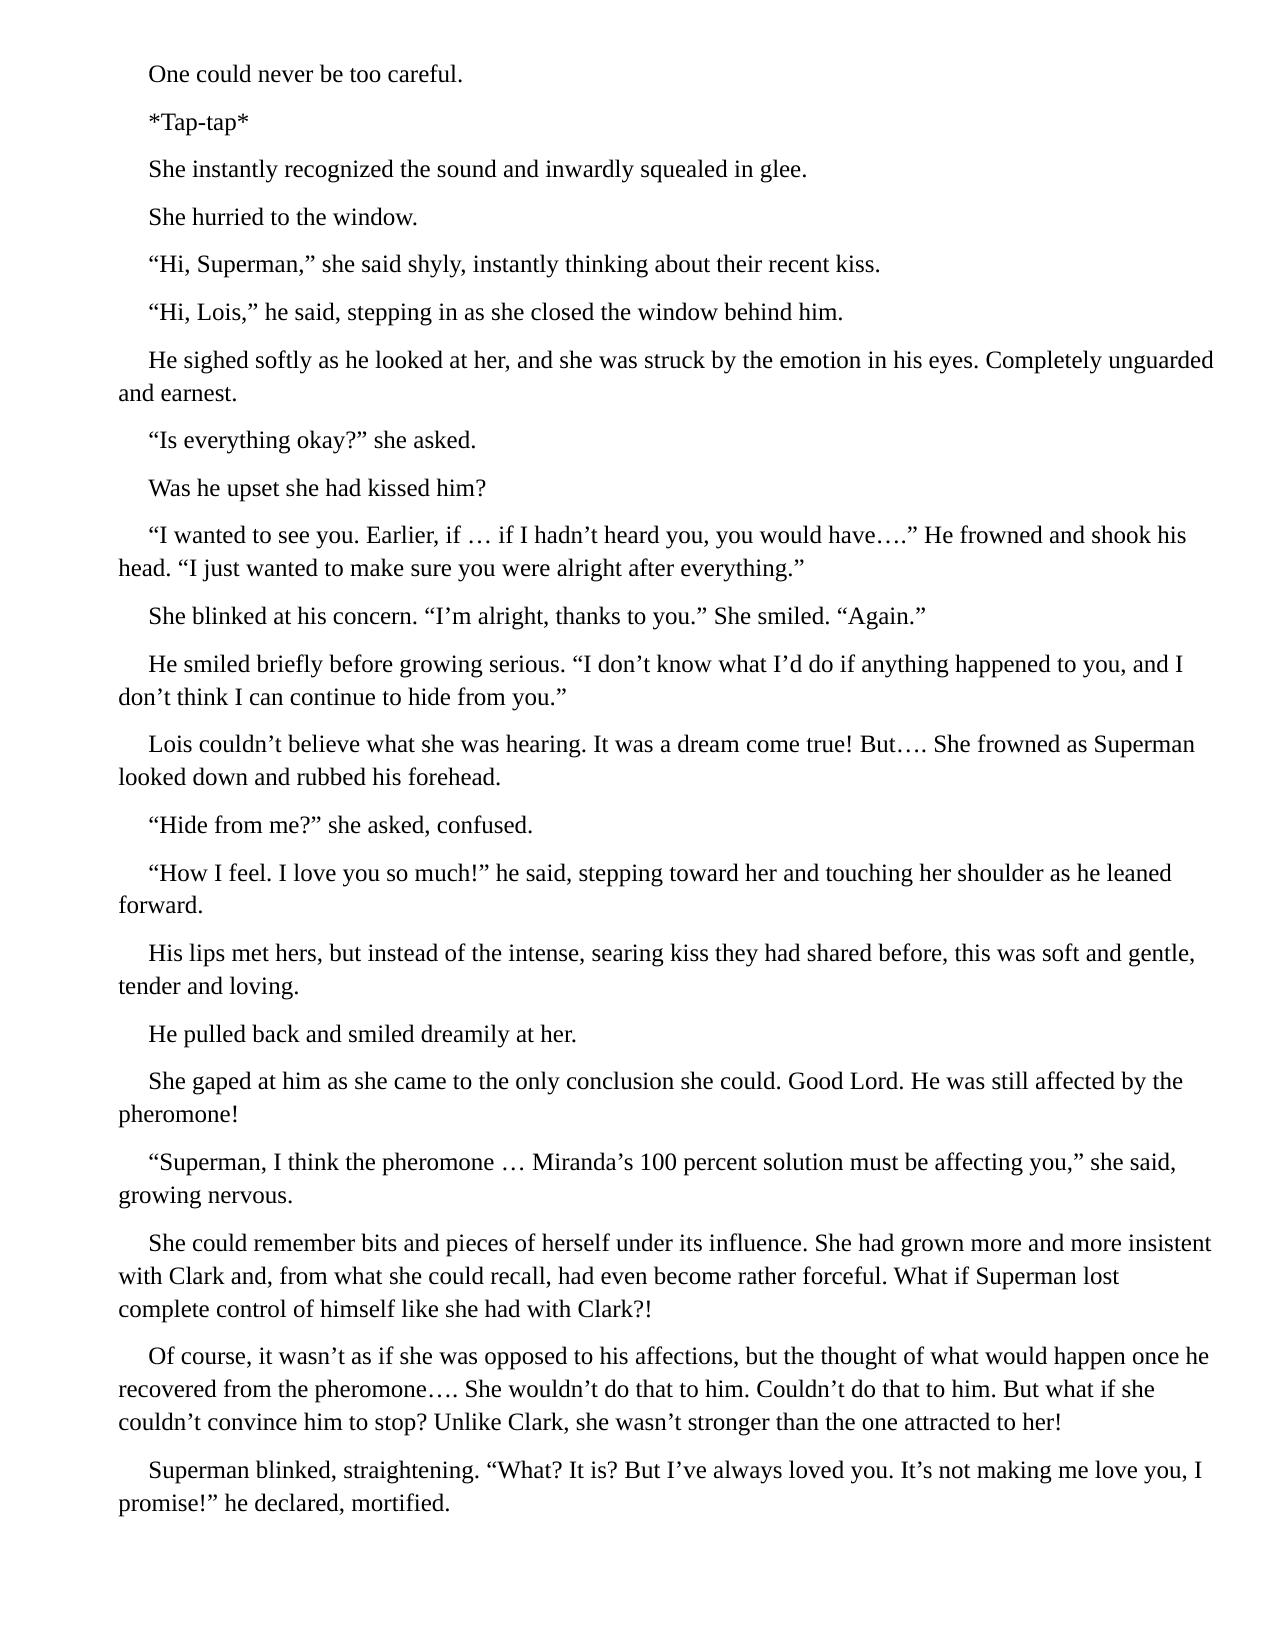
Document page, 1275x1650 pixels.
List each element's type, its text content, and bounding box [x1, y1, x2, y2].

text He smiled briefly before growing serious. “I don’t know what I’d do if anything happened to you, and I don’t think I can continue to hide from you.” [118, 649, 1216, 711]
text Was he upset she had kissed him? [118, 473, 1216, 502]
text Superman blinked, straightening. “What? It is? But I’ve always loved you. It’s not making me love you, I promise!” he declared, mortified. [118, 1455, 1216, 1517]
text “How I feel. I love you so much!” he said, stepping toward her and touching her shoulder as he leaned forward. [118, 858, 1216, 919]
text Of course, it wasn’t as if she was opposed to his affections, but the thought of what would happen once he recovered from the pheromone…. She wouldn’t do that to him. Couldn’t do that to him. But what if she couldn’t convince him to stop? Unlike Clark, she wasn’t stronger than the one attracted to her! [118, 1341, 1216, 1436]
text His lips met hers, but instead of the intense, searing kiss they had shared before, this was soft and gentle, tender and loving. [118, 938, 1216, 1000]
text She blinked at his concern. “I’m alright, thanks to you.” She smiled. “Again.” [118, 601, 1216, 630]
text She could remember bits and pieces of herself under its influence. She had grown more and more insistent with Clark and, from what she could recall, had even become rather forceful. What if Superman lost complete control of himself like she had with Clark?! [118, 1228, 1216, 1322]
text She instantly recognized the sound and inwardly squealed in glee. [118, 154, 1216, 183]
text He sighed softly as he looked at her, and she was struck by the emotion in his eyes. Completely unguarded and earnest. [118, 345, 1216, 406]
text She hurried to the window. [118, 202, 1216, 231]
text Lois couldn’t believe what she was hearing. It was a dream come true! But…. She frowned as Superman looked down and rubbed his forehead. [118, 729, 1216, 791]
text She gaped at him as she came to the only conclusion she could. Good Lord. He was still affected by the pheromone! [118, 1066, 1216, 1128]
text One could never be too careful. [118, 59, 1216, 88]
text “Hi, Superman,” she said shyly, instantly thinking about their recent kiss. [118, 249, 1216, 278]
text *Tap-tap* [118, 107, 1216, 135]
text “Hi, Lois,” he said, stepping in as she closed the window behind him. [118, 297, 1216, 326]
text “Superman, I think the pheromone … Miranda’s 100 percent solution must be affecting you,” she said, growing nervous. [118, 1147, 1216, 1209]
text “I wanted to see you. Earlier, if … if I hadn’t heard you, you would have….” He frowned and shook his head. “I just wanted to make sure you were alright after everything.” [118, 521, 1216, 582]
text “Hide from me?” she asked, confused. [118, 810, 1216, 839]
text “Is everything okay?” she asked. [118, 425, 1216, 454]
text He pulled back and smiled dreamily at her. [118, 1019, 1216, 1048]
